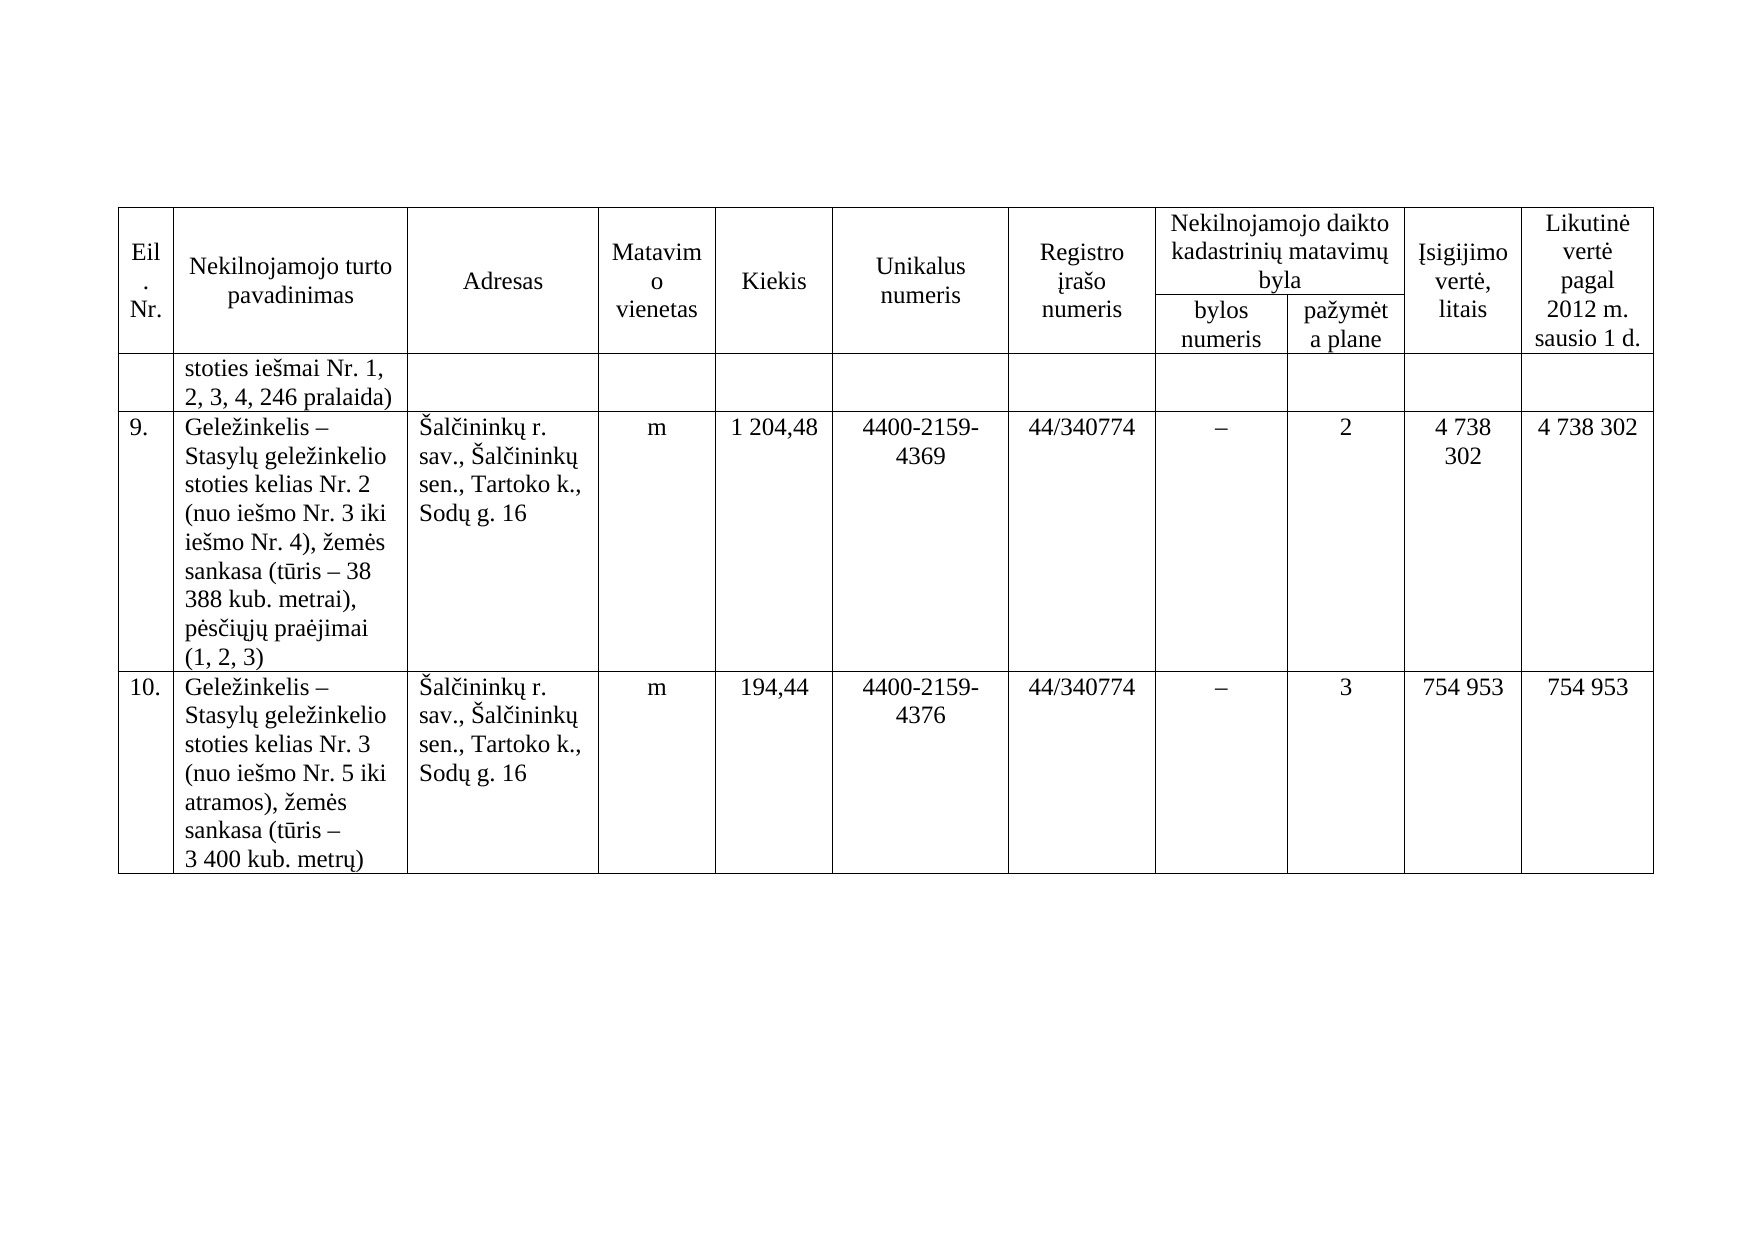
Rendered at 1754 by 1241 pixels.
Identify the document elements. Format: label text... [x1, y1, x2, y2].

table_cell 9. [119, 412, 173, 671]
table_cell Geležinkelis – Stasylų geležinkelio stoties kelias Nr. 2 (nuo iešmo Nr. 3 iki iešmo Nr. 4), žemės sankasa (tūris – 38 388 kub. metrai), pėsčiųjų praėjimai (1, 2, 3) [174, 412, 407, 671]
table_cell 2 [1288, 412, 1404, 671]
table_cell 3 [1288, 672, 1404, 873]
table_cell [716, 354, 832, 411]
table_cell [833, 354, 1008, 411]
table_cell Geležinkelis – Stasylų geležinkelio stoties kelias Nr. 3 (nuo iešmo Nr. 5 iki atramos), žemės sankasa (tūris – 3 400 kub. metrų) [174, 672, 407, 873]
table_cell 754 953 [1405, 672, 1521, 873]
table_cell m [599, 412, 715, 671]
table_cell stoties iešmai Nr. 1, 2, 3, 4, 246 pralaida) [174, 354, 407, 411]
table_cell [1405, 354, 1521, 411]
table_cell 1 204,48 [716, 412, 832, 671]
table_cell 4 738 302 [1522, 412, 1653, 671]
table_cell Šalčininkų r. sav., Šalčininkų sen., Tartoko k., Sodų g. 16 [408, 412, 598, 671]
table_cell 754 953 [1522, 672, 1653, 873]
table_header Eil. Nr. [119, 208, 173, 352]
table_header Adresas [408, 208, 598, 352]
table_header Nekilnojamojo turto pavadinimas [174, 208, 407, 352]
table_header Unikalus numeris [833, 208, 1008, 352]
table_cell bylos numeris [1156, 295, 1287, 352]
table_cell [1288, 354, 1404, 411]
table_cell [119, 354, 173, 411]
table_cell 44/340774 [1009, 412, 1155, 671]
table_cell – [1156, 412, 1287, 671]
table_header Likutinė vertė pagal 2012 m. sausio 1 d. būklę, litais [1522, 208, 1653, 352]
table_cell [408, 354, 598, 411]
table_cell 44/340774 [1009, 672, 1155, 873]
table_cell 194,44 [716, 672, 832, 873]
table_cell Šalčininkų r. sav., Šalčininkų sen., Tartoko k., Sodų g. 16 [408, 672, 598, 873]
table_cell – [1156, 672, 1287, 873]
table_cell [1156, 354, 1287, 411]
table_cell 10. [119, 672, 173, 873]
table_cell pažymėta plane [1288, 295, 1404, 352]
table_header Įsigijimo vertė, litais [1405, 208, 1521, 352]
table_header Registro įrašo numeris [1009, 208, 1155, 352]
table_cell m [599, 672, 715, 873]
table_cell 4400-2159-4376 [833, 672, 1008, 873]
table_header Matavimo vienetas [599, 208, 715, 352]
table_cell 4400-2159-4369 [833, 412, 1008, 671]
table_cell 1 720 238 [1522, 354, 1653, 411]
table_cell [1009, 354, 1155, 411]
table_header Nekilnojamojo daikto kadastrinių matavimų byla [1156, 208, 1404, 294]
table_cell [599, 354, 715, 411]
table_cell 4 738 302 [1405, 412, 1521, 671]
table_header Kiekis [716, 208, 832, 352]
